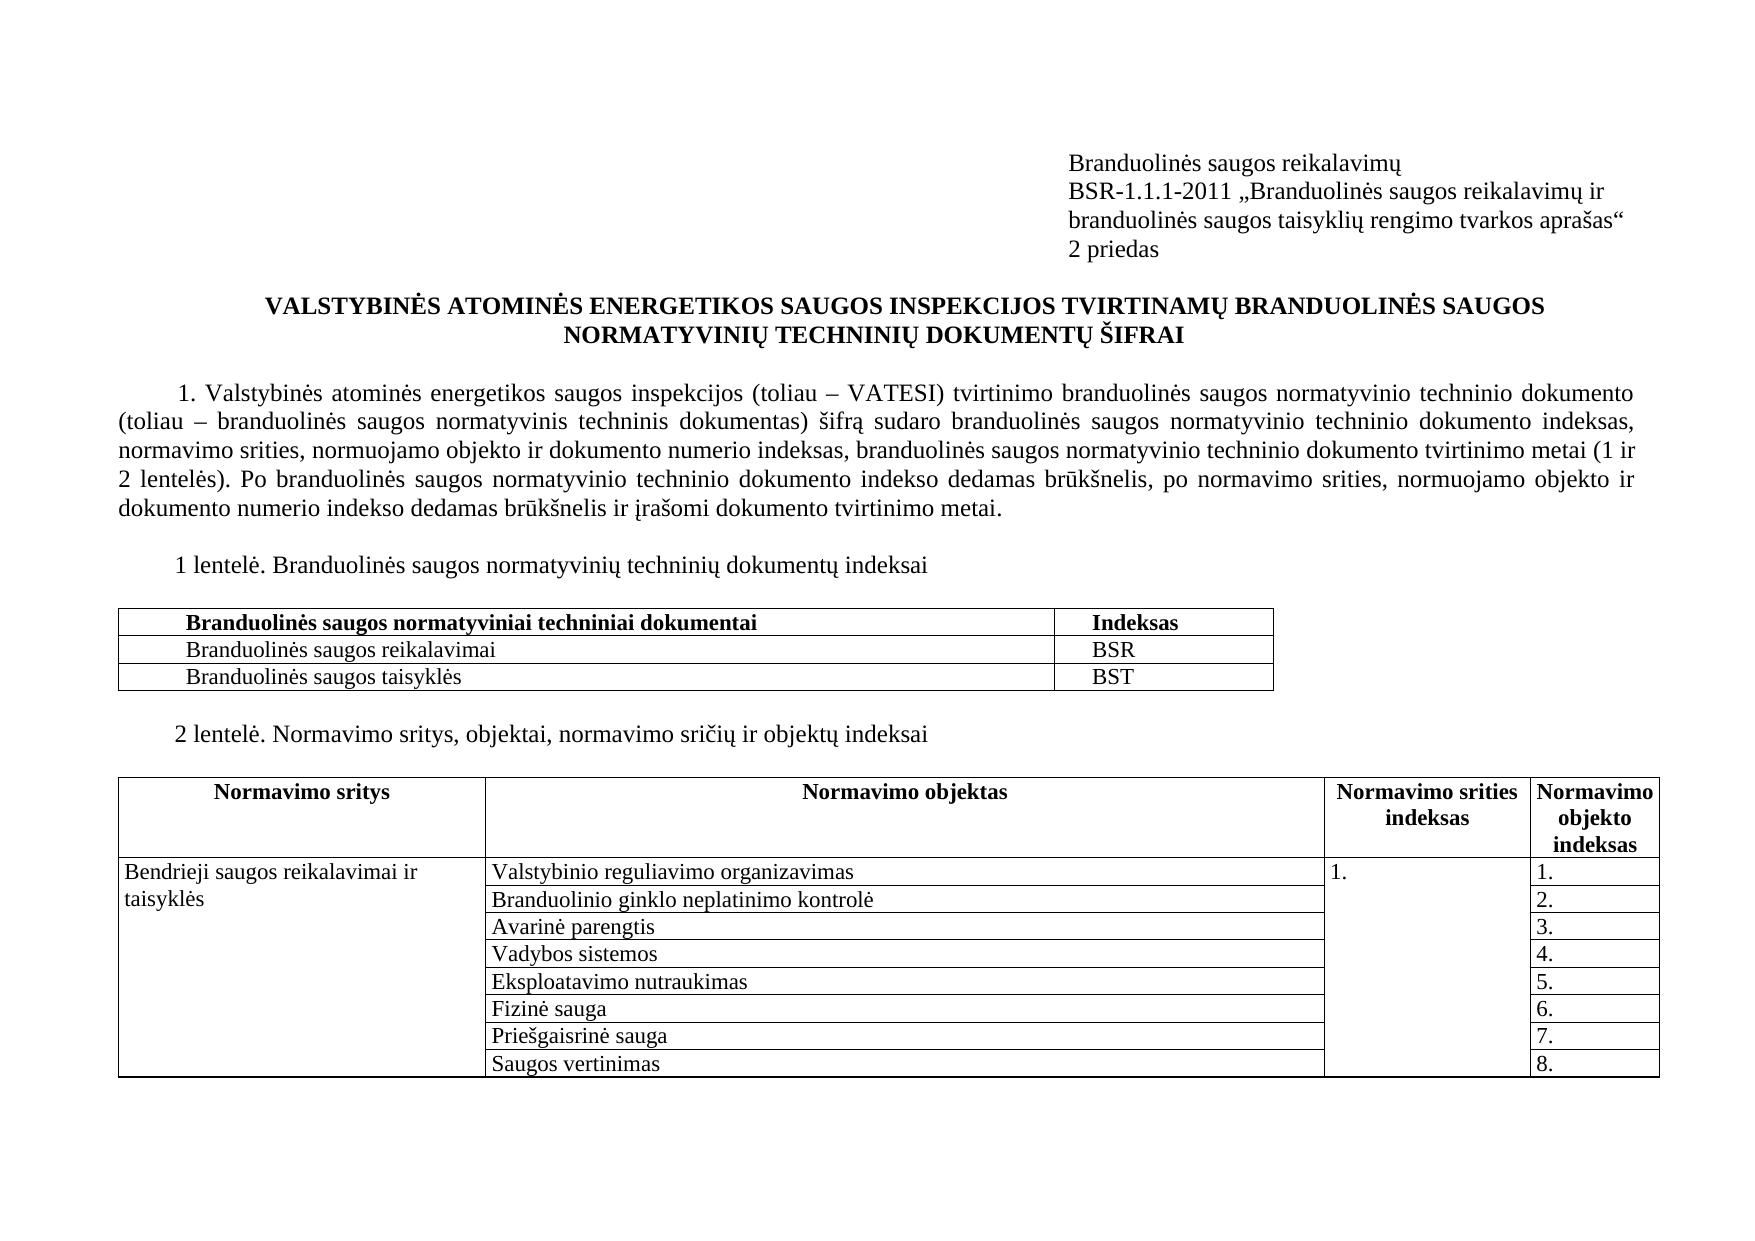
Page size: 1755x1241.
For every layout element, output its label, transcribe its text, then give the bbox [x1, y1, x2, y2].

table_cell 3. [1531, 913, 1659, 939]
text 1. Valstybinės atominės energetikos saugos inspekcijos (toliau – VATESI) tvirtinimo branduolinės saugos normatyvinio techninio dokumento (toliau – branduolinės saugos normatyvinis techninis dokumentas) šifrą sudaro branduolinės saugos normatyvinio techninio dokumento indeksas, normavimo srities, normuojamo objekto ir dokumento numerio indeksas, branduolinės saugos normatyvinio techninio dokumento tvirtinimo metai (1 ir 2 lentelės). Po branduolinės saugos normatyvinio techninio dokumento indekso dedamas brūkšnelis, po normavimo srities, normuojamo objekto ir dokumento numerio indekso dedamas brūkšnelis ir įrašomi dokumento tvirtinimo metai. [118, 378, 1636, 521]
table_cell 6. [1531, 995, 1659, 1022]
table_cell Bendrieji saugos reikalavimai ir taisyklės [119, 858, 485, 1076]
table_cell 1. [1325, 858, 1530, 1076]
text 2 lentelė. Normavimo sritys, objektai, normavimo sričių ir objektų indeksai [118, 719, 1636, 748]
table_cell Branduolinės saugos taisyklės [119, 664, 1054, 690]
table_cell BST [1055, 664, 1273, 690]
text BSR-1.1.1-2011 „Branduolinės saugos reikalavimų ir [1068, 176, 1636, 205]
text Branduolinės saugos reikalavimų [1068, 148, 1636, 176]
table_cell BSR [1055, 636, 1273, 662]
table_cell Priešgaisrinė sauga [486, 1023, 1324, 1049]
table_cell Eksploatavimo nutraukimas [486, 968, 1324, 994]
text 2 priedas [1068, 234, 1636, 263]
table_header Indeksas [1055, 609, 1273, 635]
table_cell Saugos vertinimas [486, 1050, 1324, 1076]
table_header Normavimo sritys [119, 778, 485, 857]
text branduolinės saugos taisyklių rengimo tvarkos aprašas“ [1068, 205, 1636, 234]
table_cell 5. [1531, 968, 1659, 994]
text VALSTYBINĖS ATOMINĖS ENERGETIKOS SAUGOS INSPEKCIJOS TVIRTINAMŲ BRANDUOLINĖS SAUGOS NORMATYVINIŲ TECHNINIŲ DOKUMENTŲ ŠIFRAI [118, 291, 1636, 349]
table_header Normavimo objekto indeksas [1531, 778, 1659, 857]
table_cell 8. [1531, 1050, 1659, 1076]
table_cell Avarinė parengtis [486, 913, 1324, 939]
table_cell Branduolinio ginklo neplatinimo kontrolė [486, 886, 1324, 912]
table_cell Branduolinės saugos reikalavimai [119, 636, 1054, 662]
table_header Normavimo srities indeksas [1325, 778, 1530, 857]
table_header Normavimo objektas [486, 778, 1324, 857]
table_header Branduolinės saugos normatyviniai techniniai dokumentai [119, 609, 1054, 635]
table_cell 2. [1531, 886, 1659, 912]
table_cell 7. [1531, 1023, 1659, 1049]
table_cell 4. [1531, 940, 1659, 967]
table_cell Fizinė sauga [486, 995, 1324, 1022]
text 1 lentelė. Branduolinės saugos normatyvinių techninių dokumentų indeksai [118, 550, 1636, 579]
table_cell Vadybos sistemos [486, 940, 1324, 967]
table_cell 1. [1531, 858, 1659, 884]
table_cell Valstybinio reguliavimo organizavimas [486, 858, 1324, 884]
